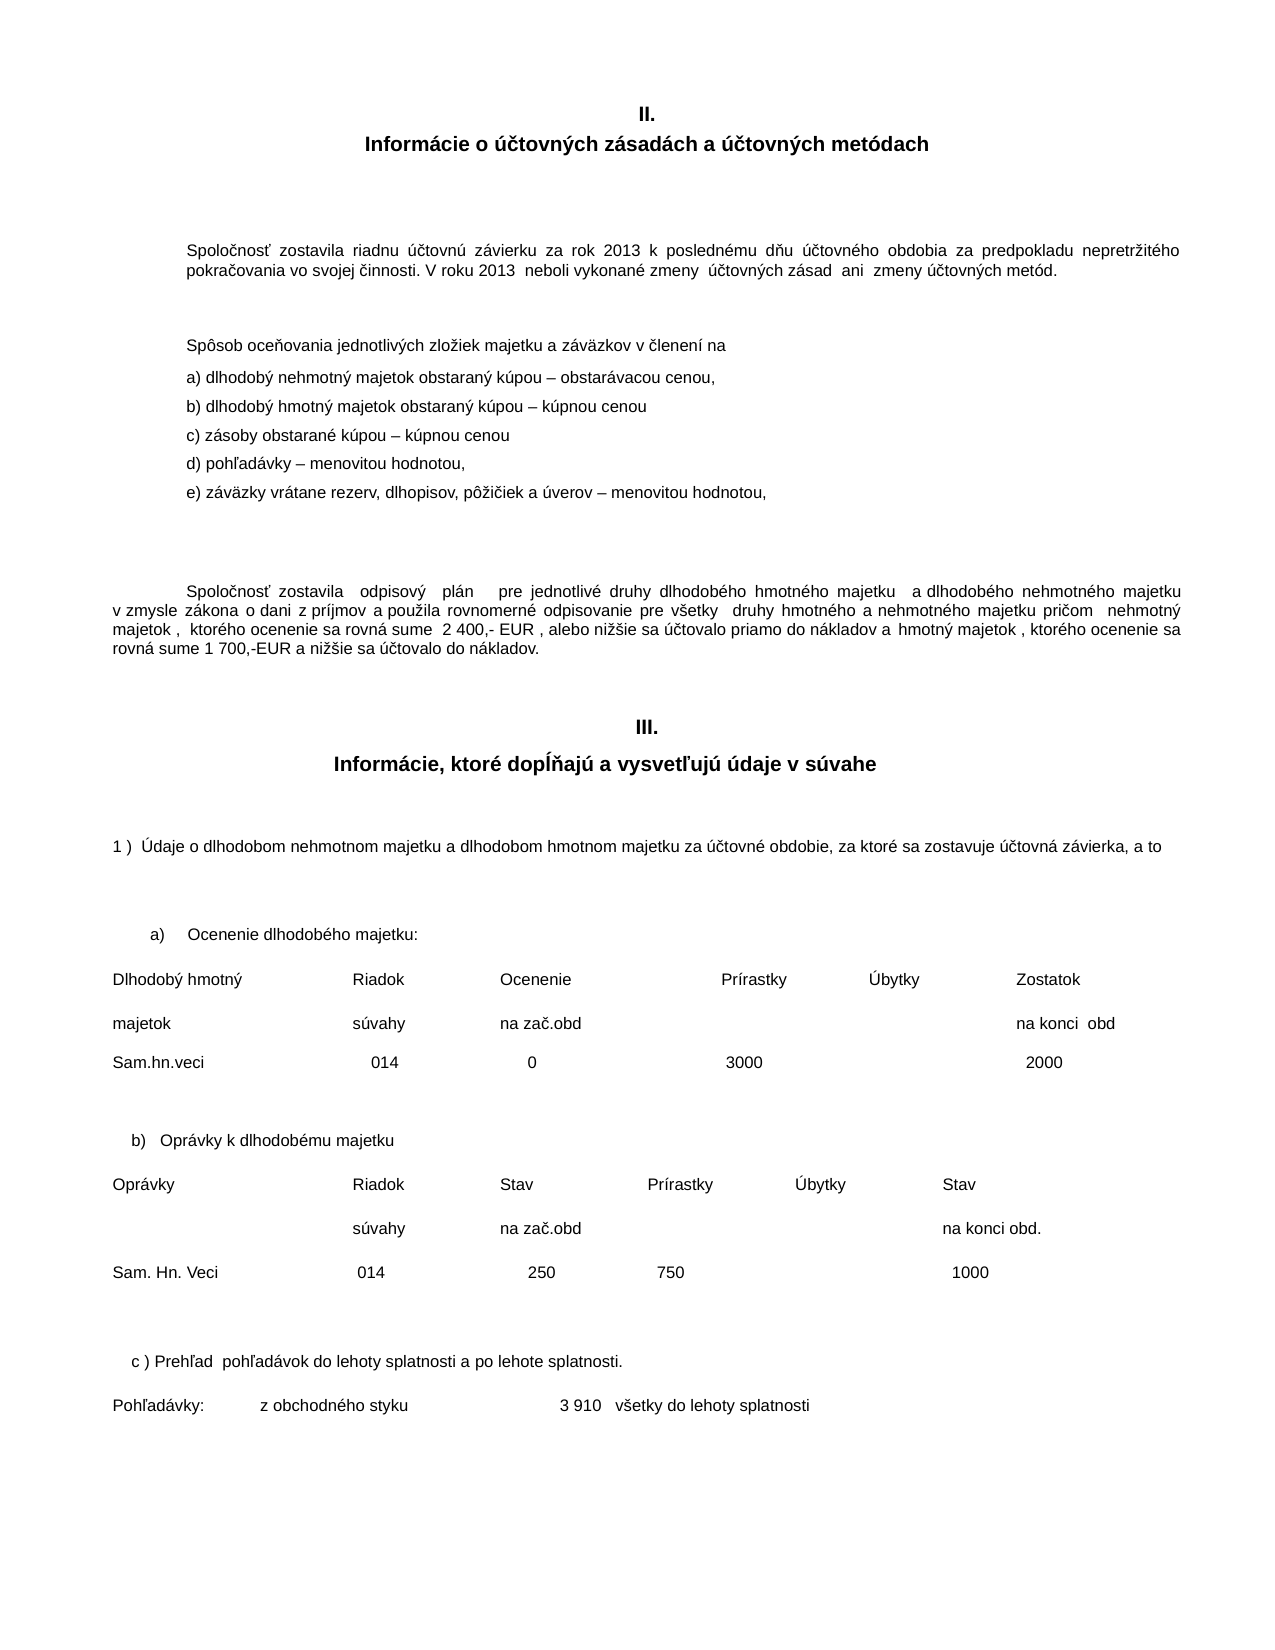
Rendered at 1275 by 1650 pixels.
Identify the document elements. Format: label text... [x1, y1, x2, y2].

text Sam.hn.veci 014 0 3000 2000 [112, 1045, 1181, 1074]
text 1 ) Údaje o dlhodobom nehmotnom majetku a dlhodobom hmotnom majetku za účtovné obdobie, za ktoré sa zostavuje účtovná závierka, a to [112, 837, 1181, 856]
text d) pohľadávky – menovitou hodnotou, [112, 454, 1181, 473]
text Spoločnosť zostavila odpisový plán pre jednotlivé druhy dlhodobého hmotného majetku a dlhodobého nehmotného majetku v zmysle zákona o dani z príjmov a použila rovnomerné odpisovanie pre všetky druhy hmotného a nehmotného majetku pričom nehmotný majetok , ktorého ocenenie sa rovná sume 2 400,- EUR , alebo nižšie sa účtovalo priamo do nákladov a hmotný majetok , ktorého ocenenie sa rovná sume 1 700,-EUR a nižšie sa účtovalo do nákladov. [112, 582, 1181, 658]
text b) Oprávky k dlhodobému majetku [131, 1131, 1181, 1150]
text a) Ocenenie dlhodobého majetku: [150, 925, 1181, 944]
text c) zásoby obstarané kúpou – kúpnou cenou [112, 425, 1181, 444]
text II. [112, 102, 1181, 126]
text b) dlhodobý hmotný majetok obstaraný kúpou – kúpnou cenou [112, 397, 1181, 416]
text a) dlhodobý nehmotný majetok obstaraný kúpou – obstarávacou cenou, [112, 368, 1181, 387]
text III. [112, 715, 1181, 739]
text súvahy na zač.obd na konci obd. [112, 1219, 1181, 1238]
text Spôsob oceňovania jednotlivých zložiek majetku a záväzkov v členení na [112, 336, 1181, 355]
text Dlhodobý hmotný Riadok Ocenenie Prírastky Úbytky Zostatok [112, 969, 1181, 988]
text majetok súvahy na zač.obd na konci obd [112, 1013, 1181, 1033]
text Informácie o účtovných zásadách a účtovných metódach [112, 132, 1181, 156]
text c ) Prehľad pohľadávok do lehoty splatnosti a po lehote splatnosti. [112, 1351, 1181, 1371]
text Sam. Hn. Veci 014 250 750 1000 [112, 1263, 1181, 1282]
text Pohľadávky: z obchodného styku 3 910 všetky do lehoty splatnosti [112, 1396, 1181, 1415]
text Informácie, ktoré dopĺňajú a vysvetľujú údaje v súvahe [260, 751, 1181, 775]
text Spoločnosť zostavila riadnu účtovnú závierku za rok 2013 k poslednému dňu účtovného obdobia za predpokladu nepretržitého pokračovania vo svojej činnosti. V roku 2013 neboli vykonané zmeny účtovných zásad ani zmeny účtovných metód. [186, 241, 1181, 279]
text e) záväzky vrátane rezerv, dlhopisov, pôžičiek a úverov – menovitou hodnotou, [112, 483, 1181, 502]
text Oprávky Riadok Stav Prírastky Úbytky Stav [112, 1175, 1181, 1194]
